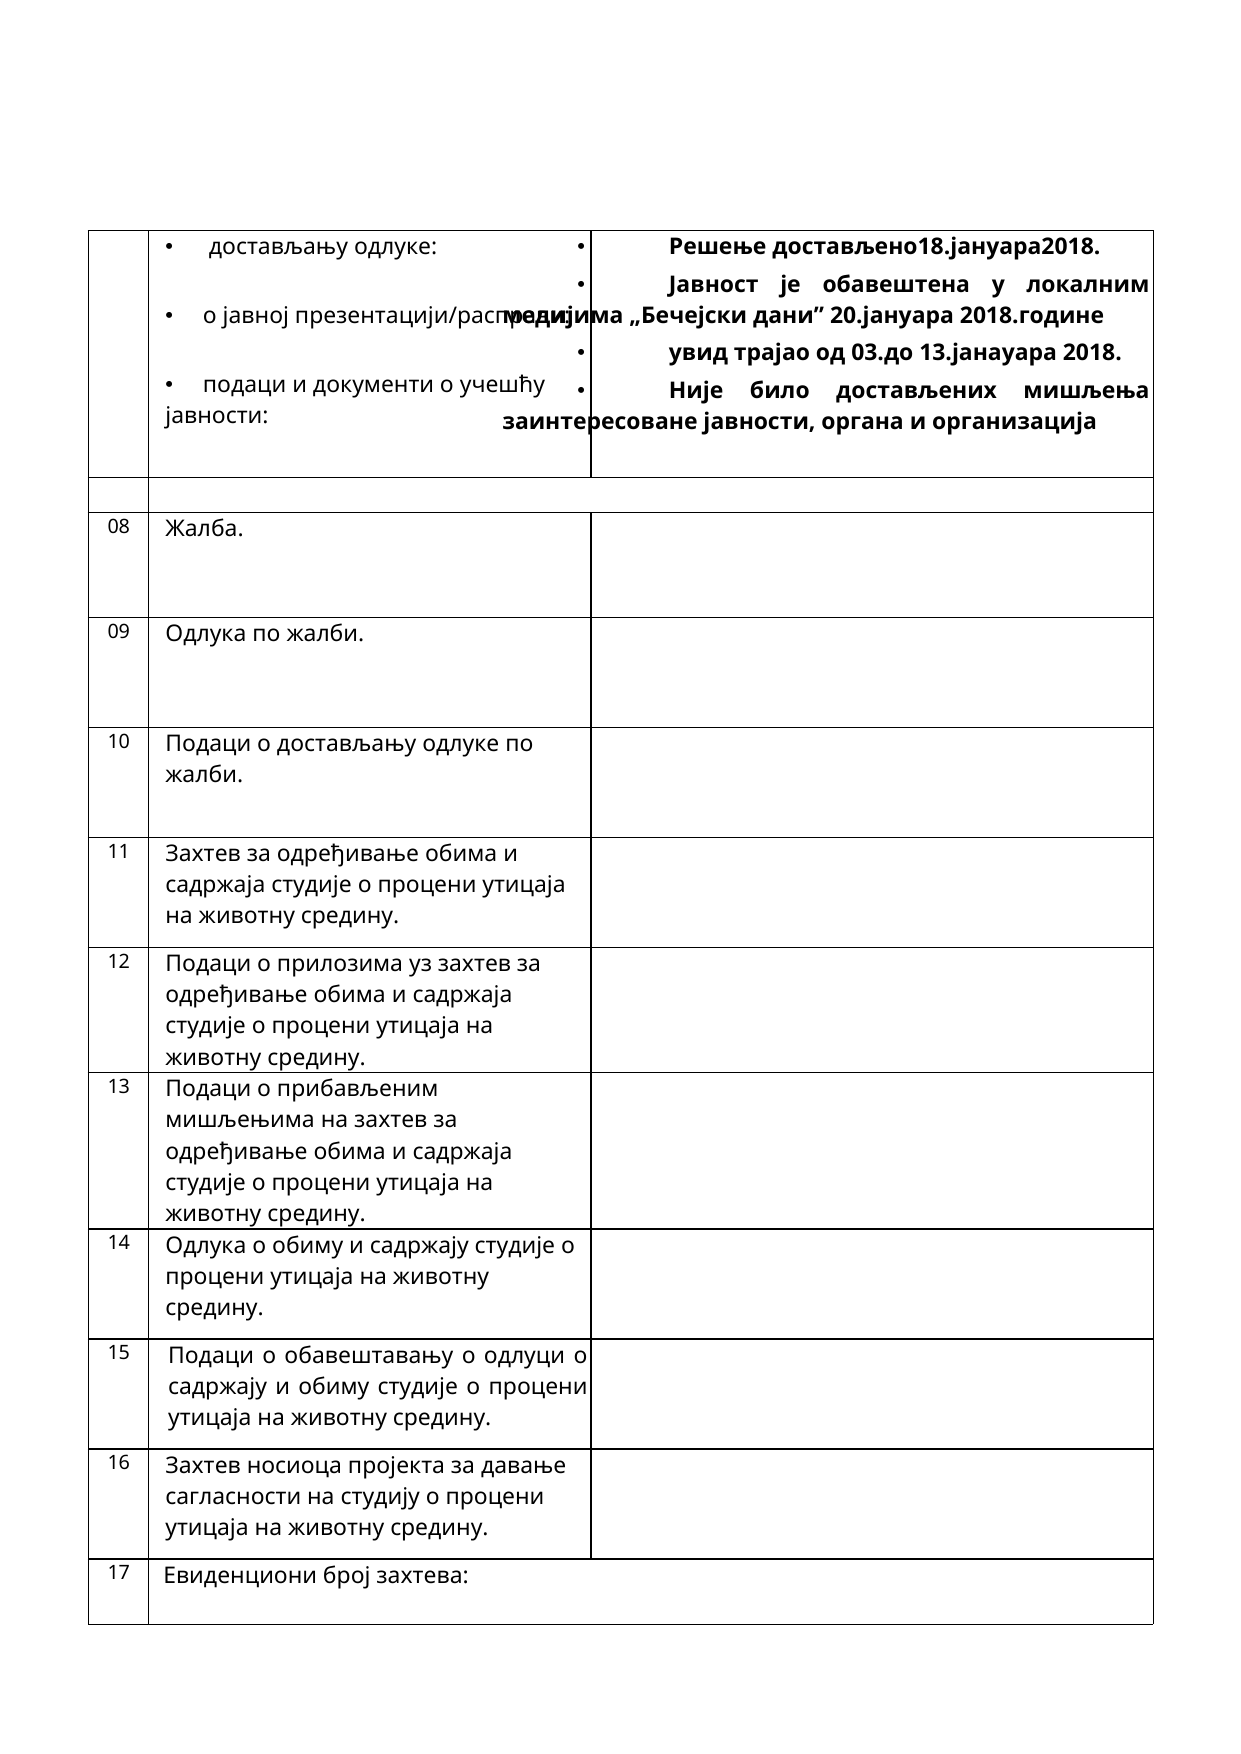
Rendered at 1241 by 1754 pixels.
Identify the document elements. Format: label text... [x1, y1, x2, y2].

table_cell [592, 513, 1153, 617]
table_cell [592, 1230, 1153, 1338]
table_cell 08 [89, 513, 148, 617]
table_cell Захтев носиоца пројекта за давање сагласности на студију о процени утицаја на животну средину. [149, 1450, 590, 1558]
table_cell [592, 1340, 1153, 1448]
table_cell Жалба. [149, 513, 590, 617]
table_cell 10 [89, 728, 148, 837]
table_cell [592, 1450, 1153, 1558]
table_cell [149, 478, 1153, 512]
table_cell [89, 478, 148, 512]
table_cell Одлука о обиму и садржају студије о процени утицаја на животну средину. [149, 1230, 590, 1338]
table_cell 12 [89, 948, 148, 1072]
table_header Решење достављено18.јануара2018. Јавност је обавештена у локалним медијима „Бечејски дани” 20.јануара 2018.године увид трајао од 03.до 13.јанауара 2018. Није било достављених мишљења заинтересоване јавности, органа и организација [592, 231, 1153, 477]
table_cell Подаци о обавештавању о одлуци о садржају и обиму студије о процени утицаја на животну средину. [149, 1340, 590, 1448]
table_cell [592, 728, 1153, 837]
table_cell [592, 948, 1153, 1072]
table_cell 15 [89, 1340, 148, 1448]
table_cell Евиденциони број захтева: [149, 1560, 1153, 1624]
table_cell 16 [89, 1450, 148, 1558]
table_cell [592, 838, 1153, 947]
table_cell 14 [89, 1230, 148, 1338]
table_cell 13 [89, 1073, 148, 1228]
table_cell [592, 1073, 1153, 1228]
table_cell [592, 618, 1153, 727]
table_header достављању одлуке: о јавној презентацији/расправи: подаци и документи о учешћу јавности: [149, 231, 590, 477]
table_cell 17 [89, 1560, 148, 1624]
table_cell Одлука по жалби. [149, 618, 590, 727]
table_header [89, 231, 148, 477]
table_cell Подаци о прилозима уз захтев за одређивање обима и садржаја студије о процени утицаја на животну средину. [149, 948, 590, 1072]
table_cell 09 [89, 618, 148, 727]
table_cell Подаци о достављању одлуке по жалби. [149, 728, 590, 837]
table_cell Подаци о прибављеним мишљењима на захтев за одређивање обима и садржаја студије о процени утицаја на животну средину. [149, 1073, 590, 1228]
table_cell 11 [89, 838, 148, 947]
table_cell Захтев за одређивање обима и садржаја студије о процени утицаја на животну средину. [149, 838, 590, 947]
